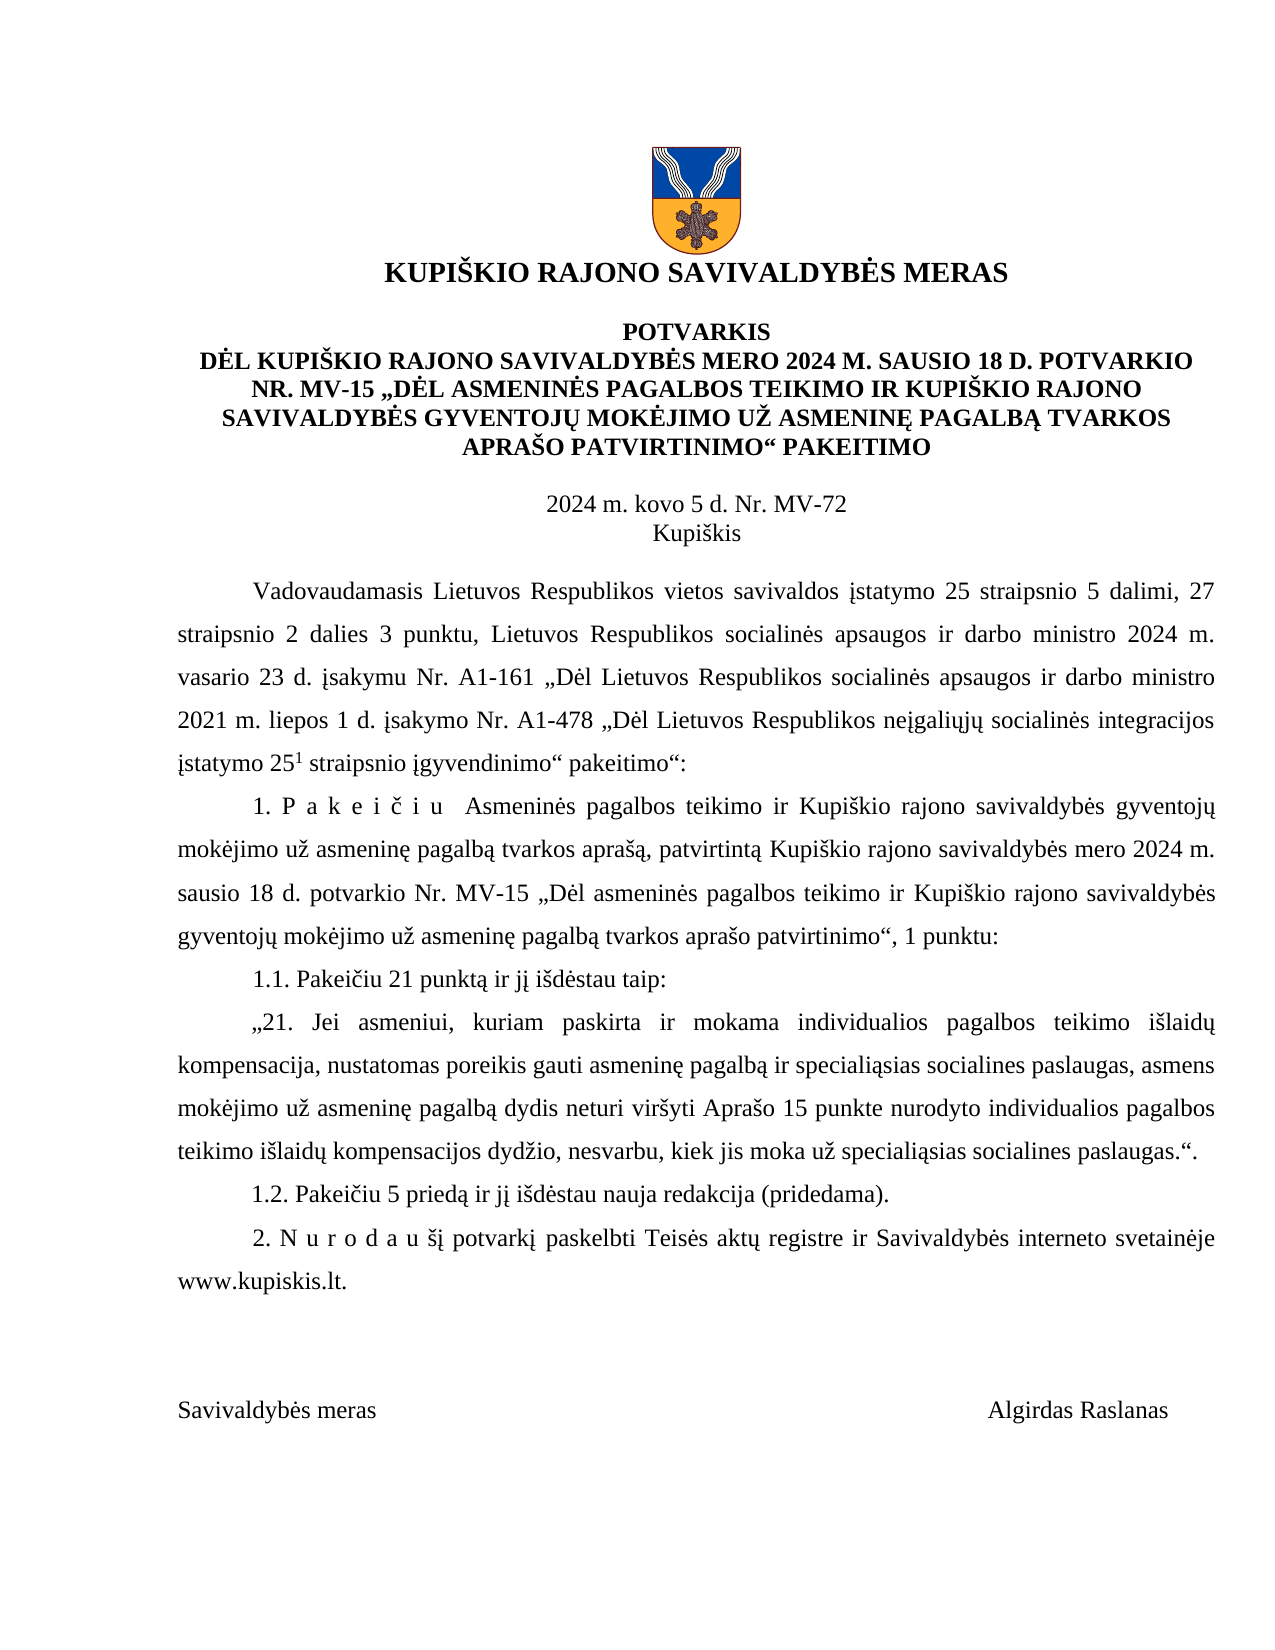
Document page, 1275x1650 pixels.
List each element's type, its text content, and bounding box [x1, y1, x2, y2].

text Savivaldybės meras Algirdas Raslanas [177, 1395, 1216, 1424]
text KUPIŠKIO RAJONO SAVIVALDYBĖS MERAS [177, 255, 1216, 288]
text 2024 m. kovo 5 d. Nr. MV-72 [177, 489, 1216, 518]
text DĖL KUPIŠKIO RAJONO SAVIVALDYBĖS MERO 2024 M. SAUSIO 18 D. POTVARKIO NR. MV-15 „DĖL ASMENINĖS PAGALBOS TEIKIMO IR KUPIŠKIO RAJONO SAVIVALDYBĖS GYVENTOJŲ MOKĖJIMO UŽ ASMENINĘ PAGALBĄ TVARKOS APRAŠO PATVIRTINIMO“ PAKEITIMO [177, 346, 1216, 461]
text 2. N u r o d a u šį potvarkį paskelbti Teisės aktų registre ir Savivaldybės interneto svetainėje www.kupiskis.lt. [177, 1223, 1216, 1294]
text POTVARKIS [177, 317, 1216, 346]
text 1. P a k e i č i u Asmeninės pagalbos teikimo ir Kupiškio rajono savivaldybės gyventojų mokėjimo už asmeninę pagalbą tvarkos aprašą, patvirtintą Kupiškio rajono savivaldybės mero 2024 m. sausio 18 d. potvarkio Nr. MV-15 „Dėl asmeninės pagalbos teikimo ir Kupiškio rajono savivaldybės gyventojų mokėjimo už asmeninę pagalbą tvarkos aprašo patvirtinimo“, 1 punktu: [177, 791, 1216, 949]
text Vadovaudamasis Lietuvos Respublikos vietos savivaldos įstatymo 25 straipsnio 5 dalimi, 27 straipsnio 2 dalies 3 punktu, Lietuvos Respublikos socialinės apsaugos ir darbo ministro 2024 m. vasario 23 d. įsakymu Nr. A1-161 „Dėl Lietuvos Respublikos socialinės apsaugos ir darbo ministro 2021 m. liepos 1 d. įsakymo Nr. A1-478 „Dėl Lietuvos Respublikos neįgaliųjų socialinės integracijos įstatymo 251 straipsnio įgyvendinimo“ pakeitimo“: [177, 576, 1216, 777]
text „21. Jei asmeniui, kuriam paskirta ir mokama individualios pagalbos teikimo išlaidų kompensacija, nustatomas poreikis gauti asmeninę pagalbą ir specialiąsias socialines paslaugas, asmens mokėjimo už asmeninę pagalbą dydis neturi viršyti Aprašo 15 punkte nurodyto individualios pagalbos teikimo išlaidų kompensacijos dydžio, nesvarbu, kiek jis moka už specialiąsias socialines paslaugas.“. [177, 1007, 1216, 1165]
text 1.1. Pakeičiu 21 punktą ir jį išdėstau taip: [177, 964, 1216, 993]
text Kupiškis [177, 518, 1216, 547]
text 1.2. Pakeičiu 5 priedą ir jį išdėstau nauja redakcija (pridedama). [177, 1179, 1216, 1208]
